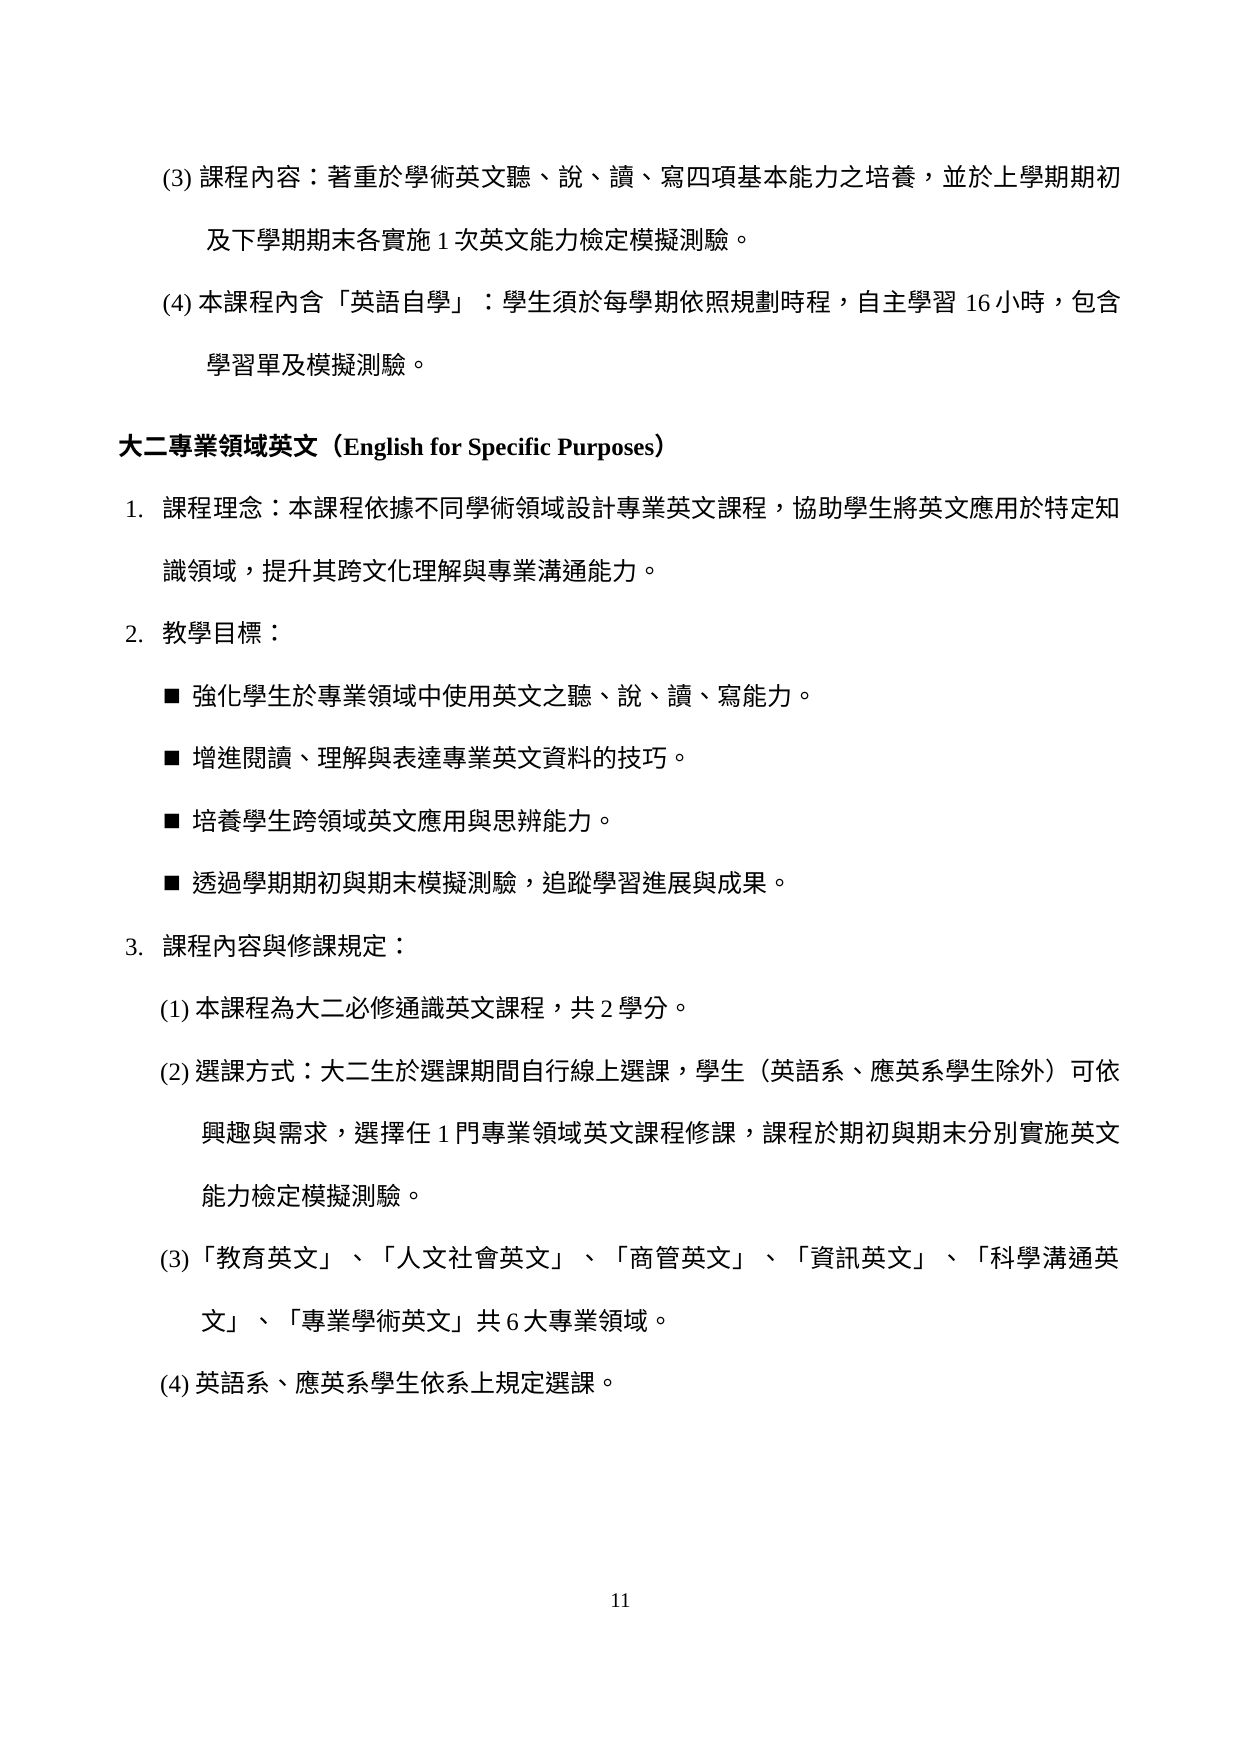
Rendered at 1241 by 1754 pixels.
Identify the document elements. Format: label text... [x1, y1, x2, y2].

list 培養學生跨領域英文應用與思辨能力。 [162, 778, 1122, 840]
text (1) 本課程為大二必修通識英文課程，共2學分。 [160, 965, 1122, 1028]
text 大二專業領域英文（English for Specific Purposes） [118, 403, 1122, 465]
text (4) 本課程內含「英語自學」：學生須於每學期依照規劃時程，自主學習16小時，包含學習單及模擬測驗。 [162, 259, 1122, 384]
list 課程內容與修課規定： [125, 903, 1122, 965]
list 強化學生於專業領域中使用英文之聽、說、讀、寫能力。 [162, 653, 1122, 715]
list 課程理念：本課程依據不同學術領域設計專業英文課程，協助學生將英文應用於特定知識領域，提升其跨文化理解與專業溝通能力。 [125, 465, 1122, 590]
text (4) 英語系、應英系學生依系上規定選課。 [160, 1340, 1122, 1403]
list 教學目標： [125, 590, 1122, 653]
text (3)「教育英文」、「人文社會英文」、「商管英文」、「資訊英文」、「科學溝通英文」、「專業學術英文」共6大專業領域。 [160, 1215, 1122, 1340]
list 增進閱讀、理解與表達專業英文資料的技巧。 [162, 715, 1122, 778]
list 透過學期期初與期末模擬測驗，追蹤學習進展與成果。 [162, 840, 1122, 903]
text (2) 選課方式：大二生於選課期間自行線上選課，學生（英語系、應英系學生除外）可依興趣與需求，選擇任1門專業領域英文課程修課，課程於期初與期末分別實施英文能力檢定模擬測驗。 [160, 1028, 1122, 1215]
text (3) 課程內容：著重於學術英文聽、說、讀、寫四項基本能力之培養，並於上學期期初及下學期期末各實施1次英文能力檢定模擬測驗。 [162, 134, 1122, 259]
